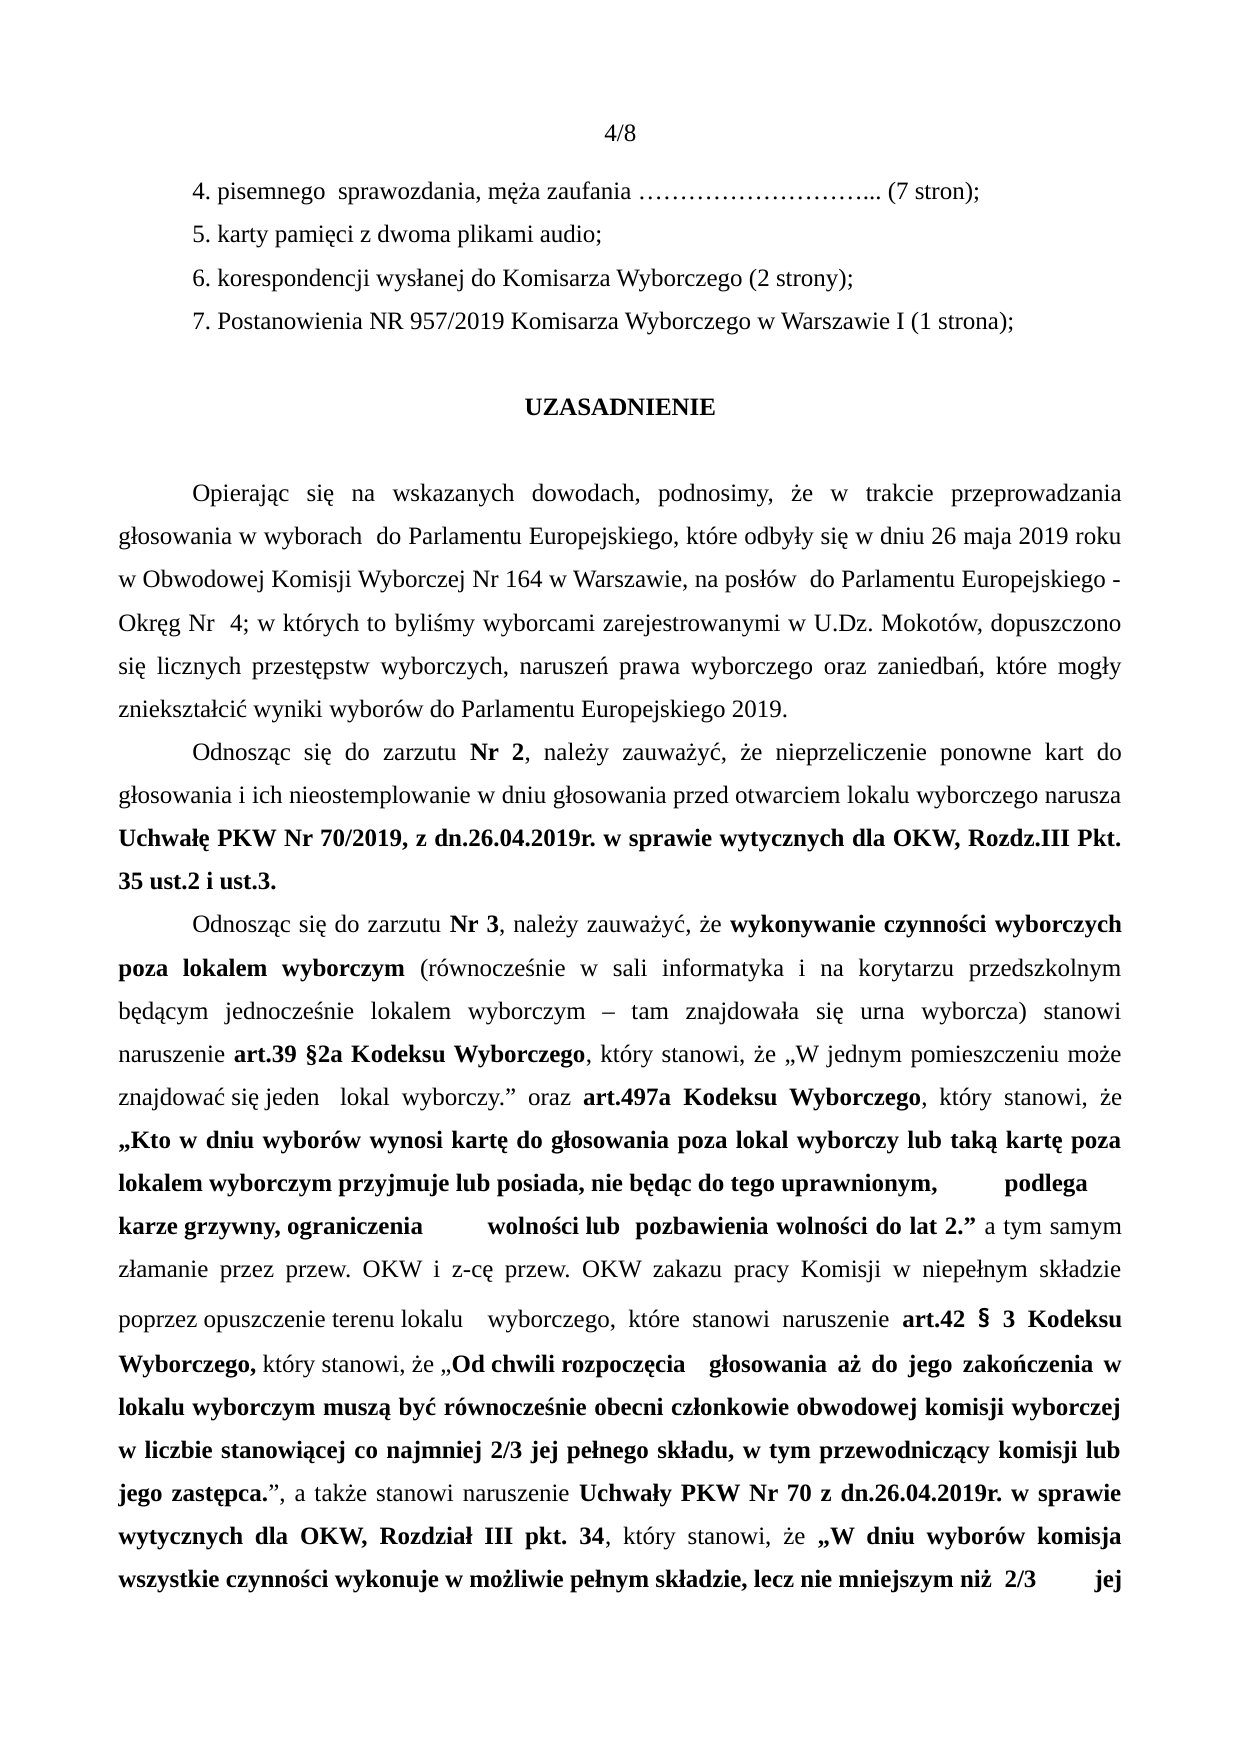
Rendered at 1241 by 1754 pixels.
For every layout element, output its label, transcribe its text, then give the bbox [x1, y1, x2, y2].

text 7. Postanowienia NR 957/2019 Komisarza Wyborczego w Warszawie I (1 strona); [118, 306, 1122, 334]
text 4. pisemnego sprawozdania, męża zaufania ………………………... (7 stron); [118, 176, 1122, 205]
text 6. korespondencji wysłanej do Komisarza Wyborczego (2 strony); [118, 263, 1122, 291]
text Odnosząc się do zarzutu Nr 2, należy zauważyć, że nieprzeliczenie ponowne kart do głosowania i ich nieostemplowanie w dniu głosowania przed otwarciem lokalu wyborczego narusza Uchwałę PKW Nr 70/2019, z dn.26.04.2019r. w sprawie wytycznych dla OKW, Rozdz.III Pkt. 35 ust.2 i ust.3. [118, 737, 1122, 895]
text UZASADNIENIE [118, 392, 1122, 421]
text 5. karty pamięci z dwoma plikami audio; [118, 219, 1122, 248]
text Odnosząc się do zarzutu Nr 3, należy zauważyć, że wykonywanie czynności wyborczych poza lokalem wyborczym (równocześnie w sali informatyka i na korytarzu przedszkolnym będącym jednocześnie lokalem wyborczym – tam znajdowała się urna wyborcza) stanowi naruszenie art.39 §2a Kodeksu Wyborczego, który stanowi, że „W jednym pomieszczeniu może znajdować się jeden lokal wyborczy.” oraz art.497a Kodeksu Wyborczego, który stanowi, że „Kto w dniu wyborów wynosi kartę do głosowania poza lokal wyborczy lub taką kartę poza lokalem wyborczym przyjmuje lub posiada, nie będąc do tego uprawnionym, podlega karze grzywny, ograniczenia wolności lub pozbawienia wolności do lat 2.” a tym samym złamanie przez przew. OKW i z-cę przew. OKW zakazu pracy Komisji w niepełnym składzie poprzez opuszczenie terenu lokalu wyborczego, które stanowi naruszenie art.42 § 3 Kodeksu Wyborczego, który stanowi, że „Od chwili rozpoczęcia głosowania aż do jego zakończenia w lokalu wyborczym muszą być równocześnie obecni członkowie obwodowej komisji wyborczej w liczbie stanowiącej co najmniej 2/3 jej pełnego składu, w tym przewodniczący komisji lub jego zastępca.”, a także stanowi naruszenie Uchwały PKW Nr 70 z dn.26.04.2019r. w sprawie wytycznych dla OKW, Rozdział III pkt. 34, który stanowi, że „W dniu wyborów komisja wszystkie czynności wykonuje w możliwie pełnym składzie, lecz nie mniejszym niż 2/3 jej [118, 909, 1122, 1593]
text Opierając się na wskazanych dowodach, podnosimy, że w trakcie przeprowadzania głosowania w wyborach do Parlamentu Europejskiego, które odbyły się w dniu 26 maja 2019 roku w Obwodowej Komisji Wyborczej Nr 164 w Warszawie, na posłów do Parlamentu Europejskiego - Okręg Nr 4; w których to byliśmy wyborcami zarejestrowanymi w U.Dz. Mokotów, dopuszczono się licznych przestępstw wyborczych, naruszeń prawa wyborczego oraz zaniedbań, które mogły zniekształcić wyniki wyborów do Parlamentu Europejskiego 2019. [118, 478, 1122, 723]
